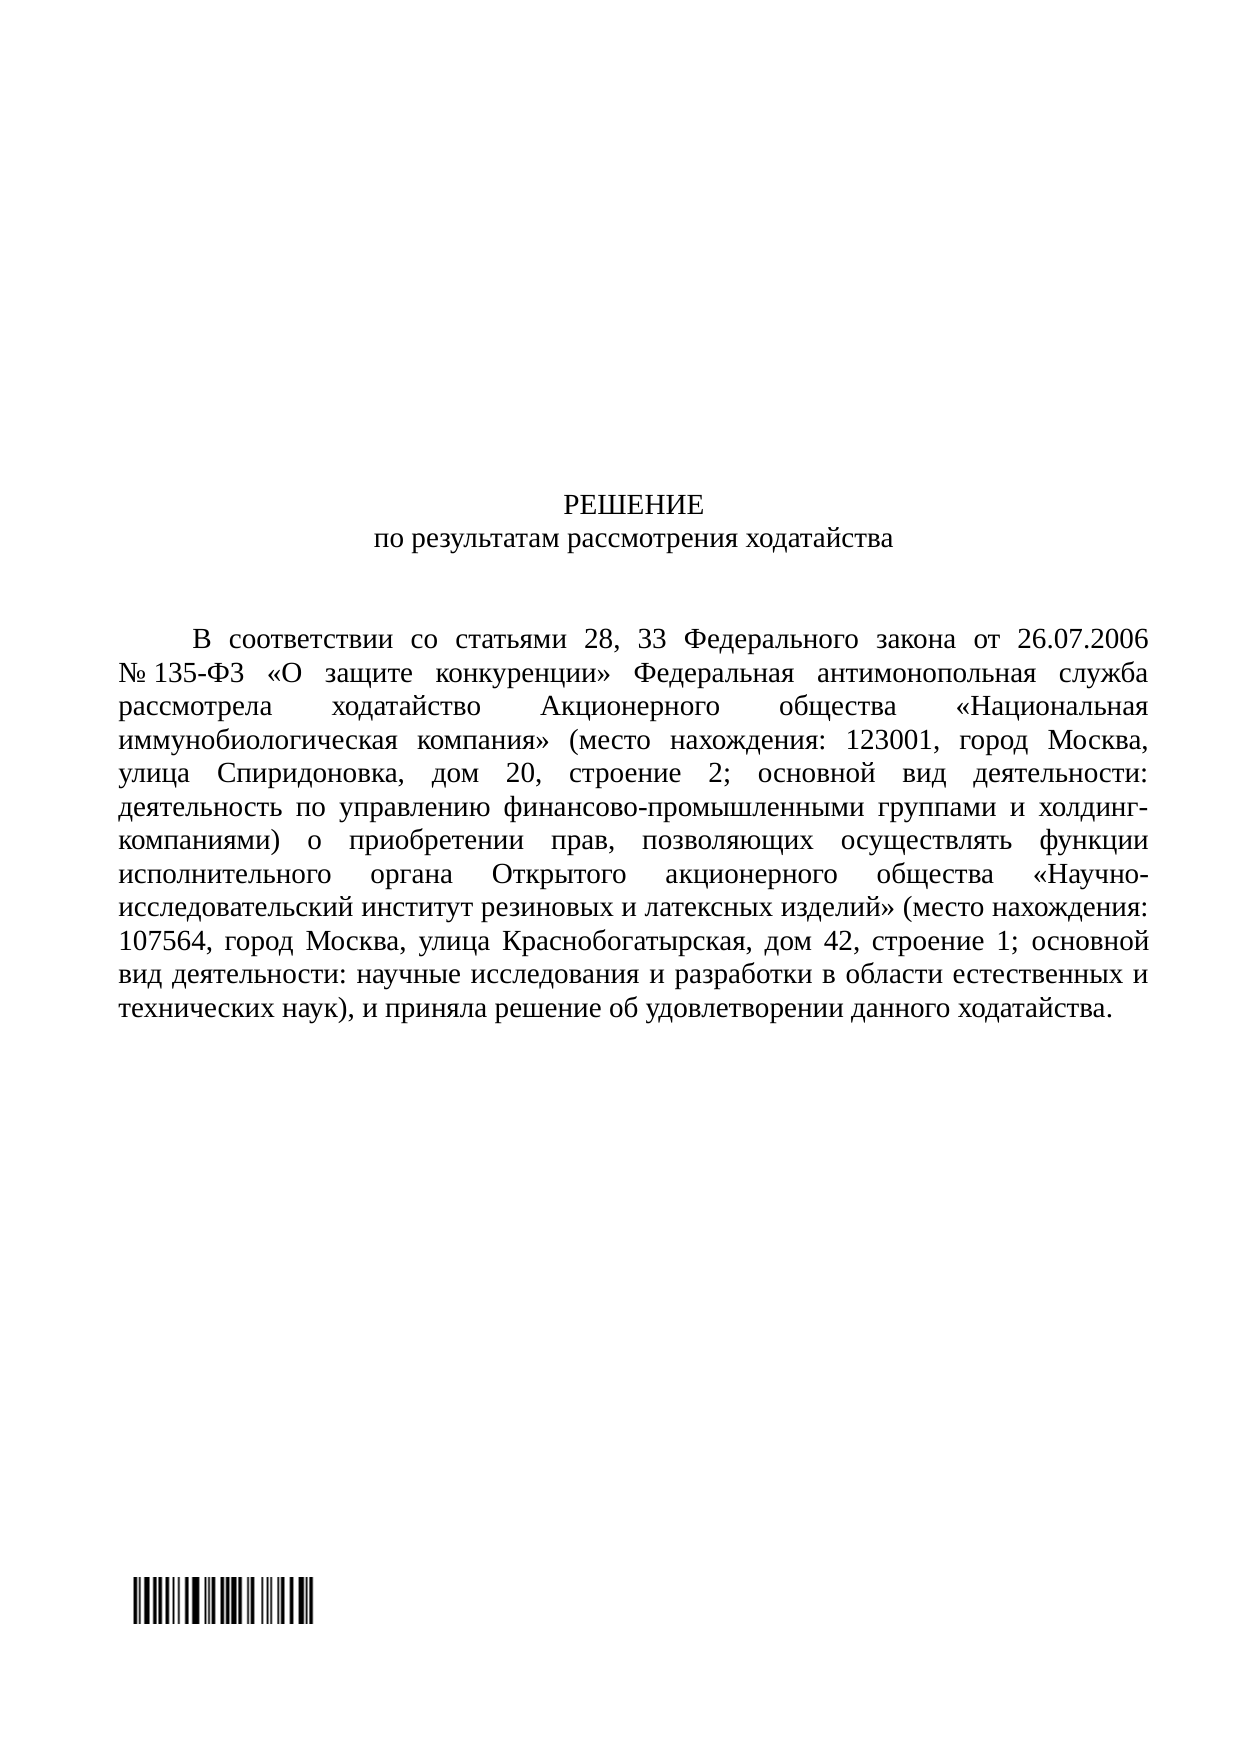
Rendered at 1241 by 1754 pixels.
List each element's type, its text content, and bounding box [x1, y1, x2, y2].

text по результатам рассмотрения ходатайства [118, 521, 1149, 554]
text РЕШЕНИЕ [118, 487, 1149, 521]
text В соответствии со статьями 28, 33 Федерального закона от 26.07.2006 № 135‑Ф3 «О защите конкуренции» Федеральная антимонопольная служба рассмотрела ходатайство Акционерного общества «Национальная иммунобиологическая компания» (место нахождения: 123001, город Москва, улица Спиридоновка, дом 20, строение 2; основной вид деятельности: деятельность по управлению финансово-промышленными группами и холдинг-компаниями) о приобретении прав, позволяющих осуществлять функции исполнительного органа Открытого акционерного общества «Научно-исследовательский институт резиновых и латексных изделий» (место нахождения: 107564, город Москва, улица Краснобогатырская, дом 42, строение 1; основной вид деятельности: научные исследования и разработки в области естественных и технических наук), и приняла решение об удовлетворении данного ходатайства. [118, 621, 1149, 1024]
picture [118, 1577, 331, 1624]
